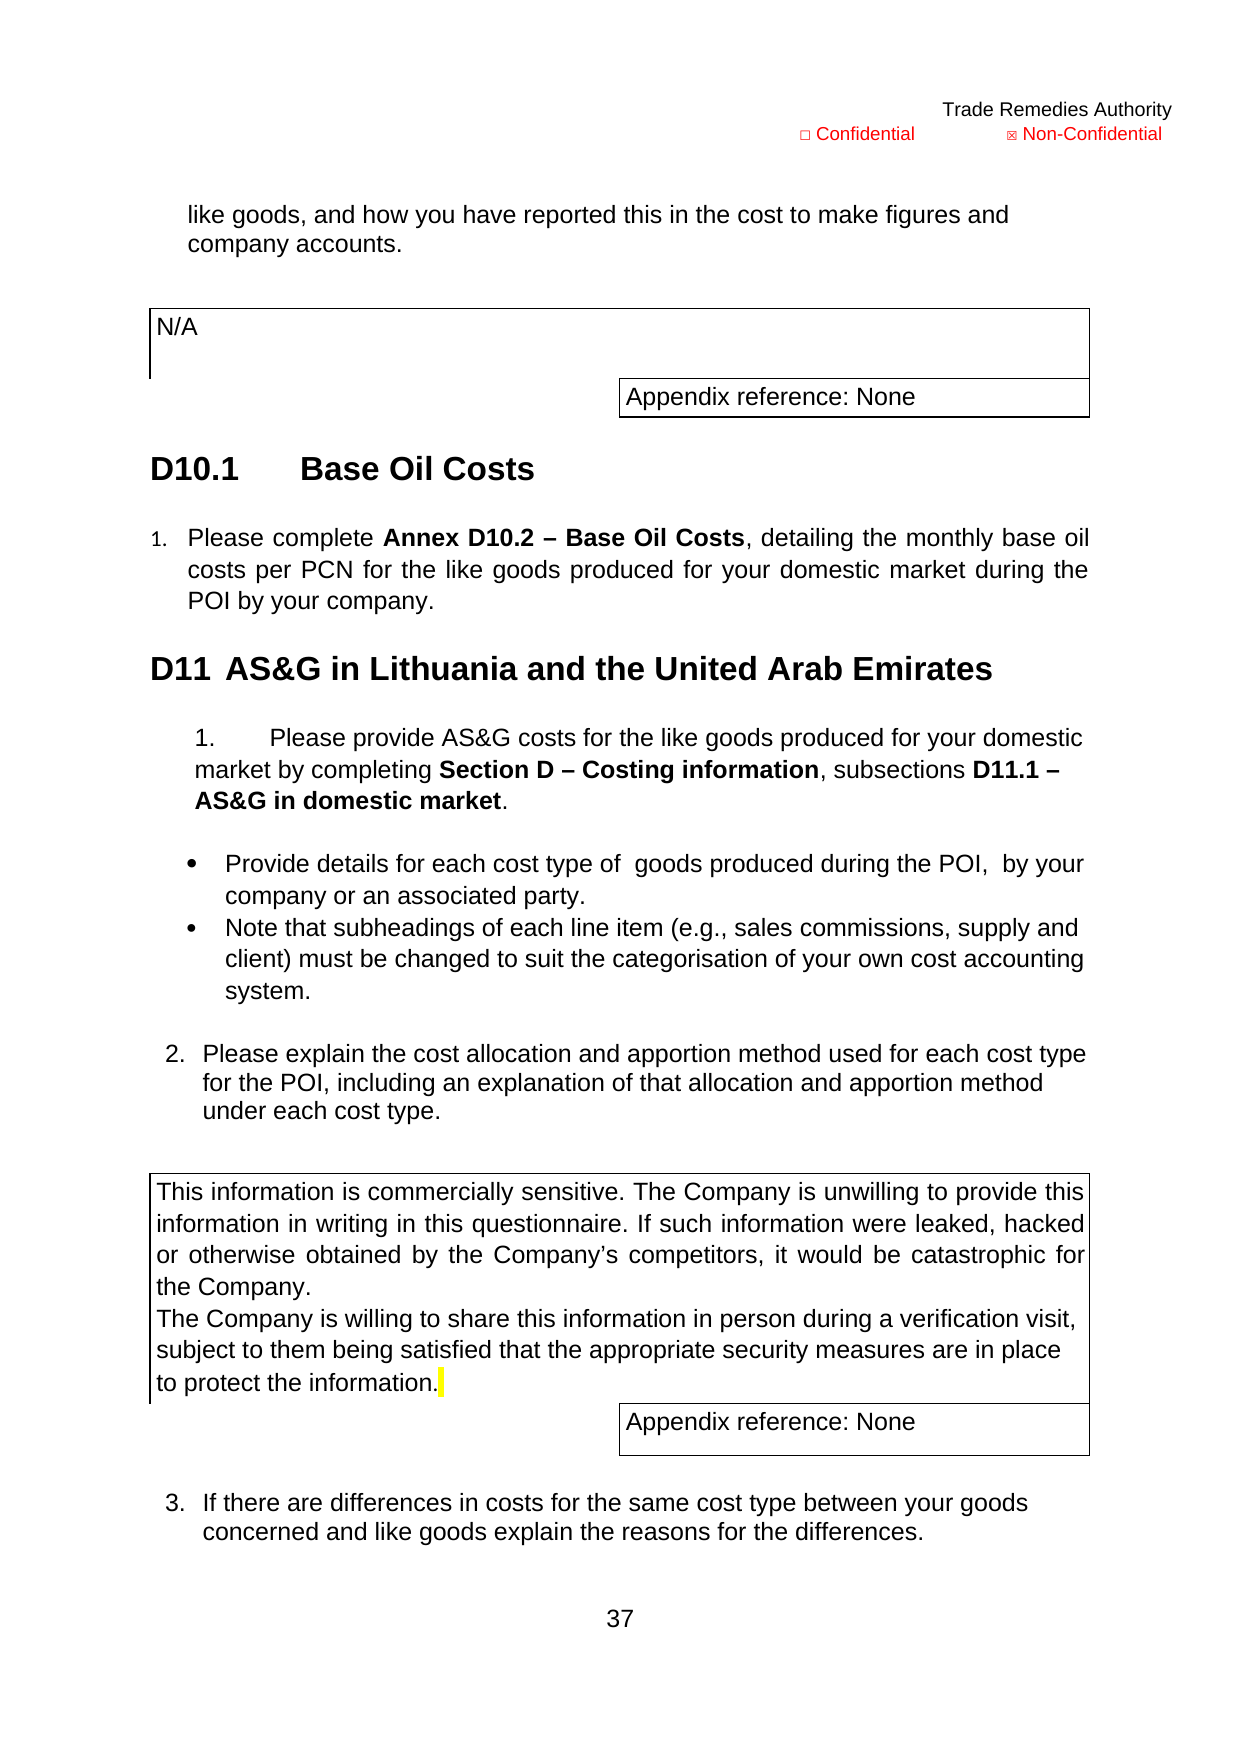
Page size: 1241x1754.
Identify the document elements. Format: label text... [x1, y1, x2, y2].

list like goods, and how you have reported this in the cost to make figures and company accounts. [150, 200, 1090, 258]
table_header This information is commercially sensitive. The Company is unwilling to provide this information in writing in this questionnaire. If such information were leaked, hacked or otherwise obtained by the Company’s competitors, it would be catastrophic for the Company. The Company is willing to share this information in person during a verification visit, subject to them being satisfied that the appropriate security measures are in place to protect the information. [151, 1174, 1089, 1403]
list Please complete Annex D10.2 – Base Oil Costs, detailing the monthly base oil costs per PCN for the like goods produced for your domestic market during the POI by your company. [150, 523, 1090, 615]
table_cell Appendix reference: None [620, 1404, 1089, 1455]
table_cell [150, 379, 619, 416]
list Note that subheadings of each line item (e.g., sales commissions, supply and client) must be changed to suit the categorisation of your own cost accounting system. [187, 913, 1090, 1004]
table_header N/A [151, 309, 1089, 378]
list Provide details for each cost type of goods produced during the POI, by your company or an associated party. [187, 849, 1090, 910]
table_cell [150, 1404, 619, 1455]
table_cell Appendix reference: None [620, 379, 1089, 416]
list If there are differences in costs for the same cost type between your goods concerned and like goods explain the reasons for the differences. [165, 1488, 1090, 1545]
list Please explain the cost allocation and apportion method used for each cost type for the POI, including an explanation of that allocation and apportion method under each cost type. [165, 1039, 1090, 1125]
subtitle D10.1 Base Oil Costs [150, 449, 1090, 487]
list Please provide AS&G costs for the like goods produced for your domestic market by completing Section D – Costing information, subsections D11.1 – AS&G in domestic market. [194, 723, 1090, 815]
subtitle D11 AS&G in Lithuania and the United Arab Emirates [150, 649, 1090, 688]
